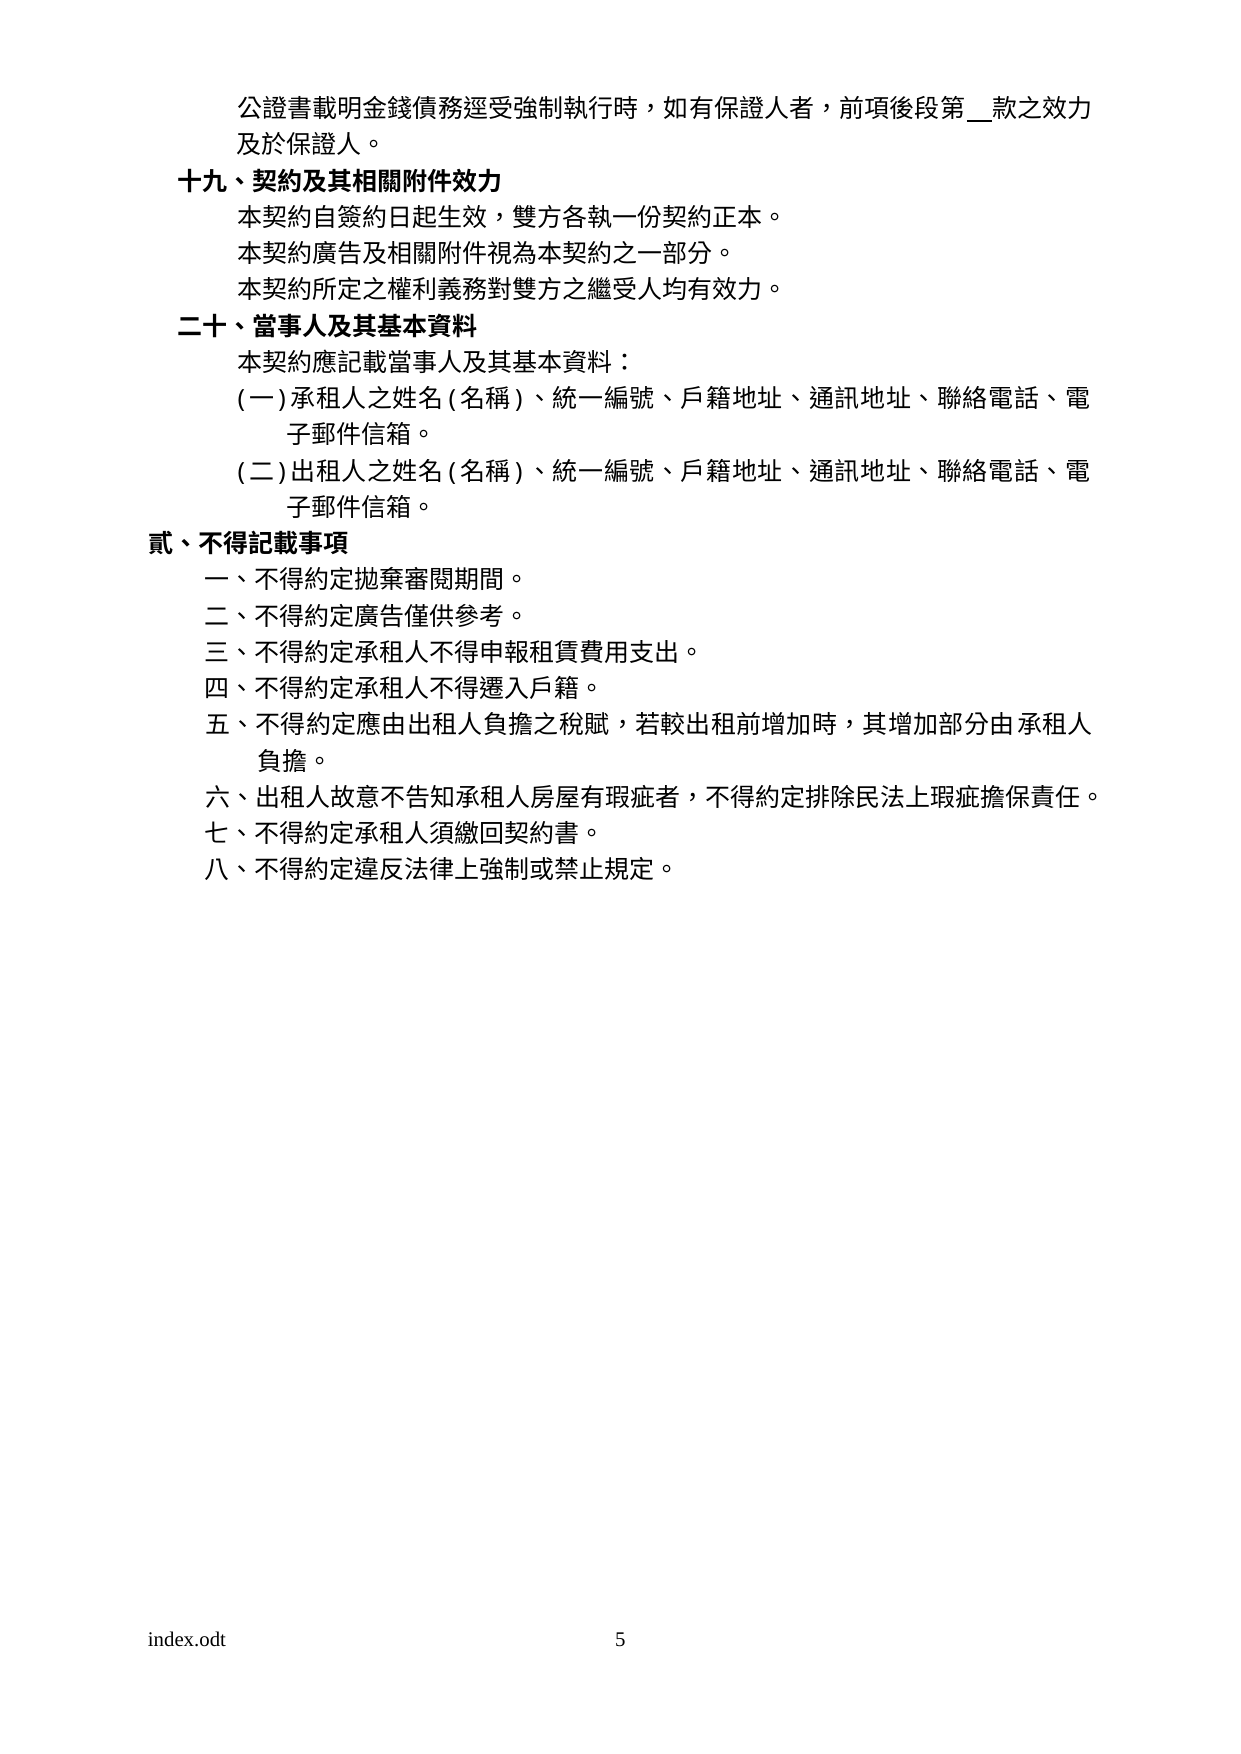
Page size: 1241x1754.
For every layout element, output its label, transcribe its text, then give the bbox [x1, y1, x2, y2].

text 公證書載明金錢債務逕受強制執行時，如有保證人者，前項後段第 款之效力及於保證人。 [236, 89, 1092, 161]
text 八、不得約定違反法律上強制或禁止規定。 [204, 850, 1092, 886]
text 本契約自簽約日起生效，雙方各執一份契約正本。 [236, 197, 1092, 234]
text 三、不得約定承租人不得申報租賃費用支出。 [204, 632, 1092, 669]
text 本契約所定之權利義務對雙方之繼受人均有效力。 [236, 270, 1092, 306]
text 二、不得約定廣告僅供參考。 [204, 596, 1092, 632]
text 七、不得約定承租人須繳回契約書。 [204, 814, 1092, 850]
text 四、不得約定承租人不得遷入戶籍。 [204, 669, 1092, 705]
text 本契約廣告及相關附件視為本契約之一部分。 [236, 234, 1092, 270]
text 五、不得約定應由出租人負擔之稅賦，若較出租前增加時，其增加部分由承租人負擔。 [205, 705, 1092, 777]
text 六、出租人故意不告知承租人房屋有瑕疵者，不得約定排除民法上瑕疵擔保責任。 [205, 777, 1092, 814]
text 本契約應記載當事人及其基本資料： [236, 342, 1092, 379]
text 十九、契約及其相關附件效力 [177, 161, 1092, 197]
text 二十、當事人及其基本資料 [177, 306, 1092, 342]
text (二)出租人之姓名(名稱)、統一編號、戶籍地址、通訊地址、聯絡電話、電子郵件信箱。 [233, 451, 1092, 524]
text 一、不得約定拋棄審閱期間。 [204, 560, 1092, 596]
text (一)承租人之姓名(名稱)、統一編號、戶籍地址、通訊地址、聯絡電話、電子郵件信箱。 [233, 379, 1092, 451]
text 貳、不得記載事項 [148, 524, 1092, 560]
